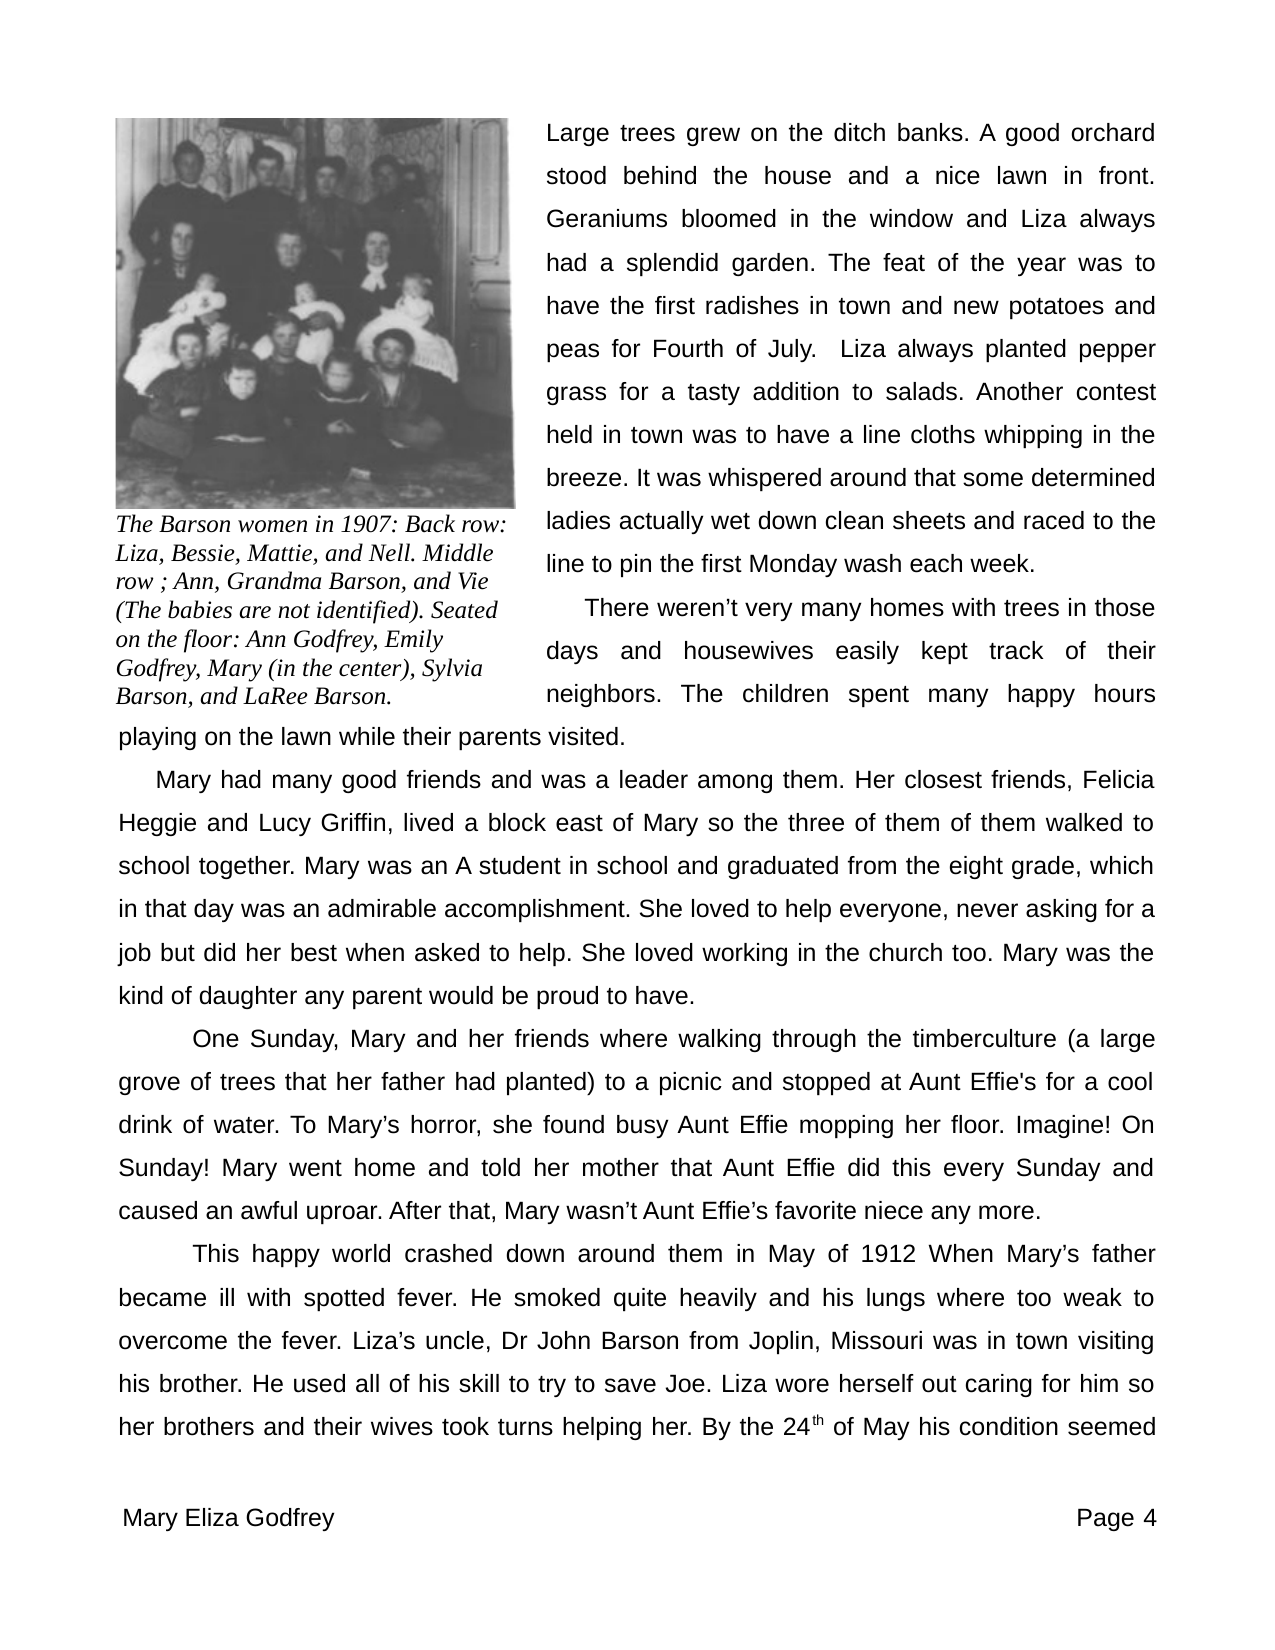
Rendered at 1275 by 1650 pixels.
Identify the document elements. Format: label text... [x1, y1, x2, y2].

text There weren’t very many homes with trees in those days and housewives easily kept track of their neighbors. The children spent many happy hours playing on the lawn while their parents visited. [118, 592, 1157, 751]
text Mary had many good friends and was a leader among them. Her closest friends, Felicia Heggie and Lucy Griffin, lived a block east of Mary so the three of them of them walked to school together. Mary was an A student in school and graduated from the eight grade, which in that day was an admirable accomplishment. She loved to help everyone, never asking for a job but did her best when asked to help. She loved working in the church too. Mary was the kind of daughter any parent would be proud to have. [118, 765, 1157, 1009]
text Large trees grew on the ditch banks. A good orchard stood behind the house and a nice lawn in front. Geraniums bloomed in the window and Liza always had a splendid garden. The feat of the year was to have the first radishes in town and new potatoes and peas for Fourth of July. Liza always planted pepper grass for a tasty addition to salads. Another contest held in town was to have a line cloths whipping in the breeze. It was whispered around that some determined ladies actually wet down clean sheets and raced to the line to pin the first Monday wash each week. [516, 118, 1157, 578]
picture [115, 118, 516, 509]
text This happy world crashed down around them in May of 1912 When Mary’s father became ill with spotted fever. He smoked quite heavily and his lungs where too weak to overcome the fever. Liza’s uncle, Dr John Barson from Joplin, Missouri was in town visiting his brother. He used all of his skill to try to save Joe. Liza wore herself out caring for him so her brothers and their wives took turns helping her. By the 24th of May his condition seemed [118, 1239, 1157, 1441]
text One Sunday, Mary and her friends where walking through the timberculture (a large grove of trees that her father had planted) to a picnic and stopped at Aunt Effie's for a cool drink of water. To Mary’s horror, she found busy Aunt Effie mopping her floor. Imagine! On Sunday! Mary went home and told her mother that Aunt Effie did this every Sunday and caused an awful uproar. After that, Mary wasn’t Aunt Effie’s favorite niece any more. [118, 1024, 1157, 1225]
text The Barson women in 1907: Back row: Liza, Bessie, Mattie, and Nell. Middle row ; Ann, Grandma Barson, and Vie (The babies are not identified). Seated on the floor: Ann Godfrey, Emily Godfrey, Mary (in the center), Sylvia Barson, and LaRee Barson. [115, 509, 516, 710]
